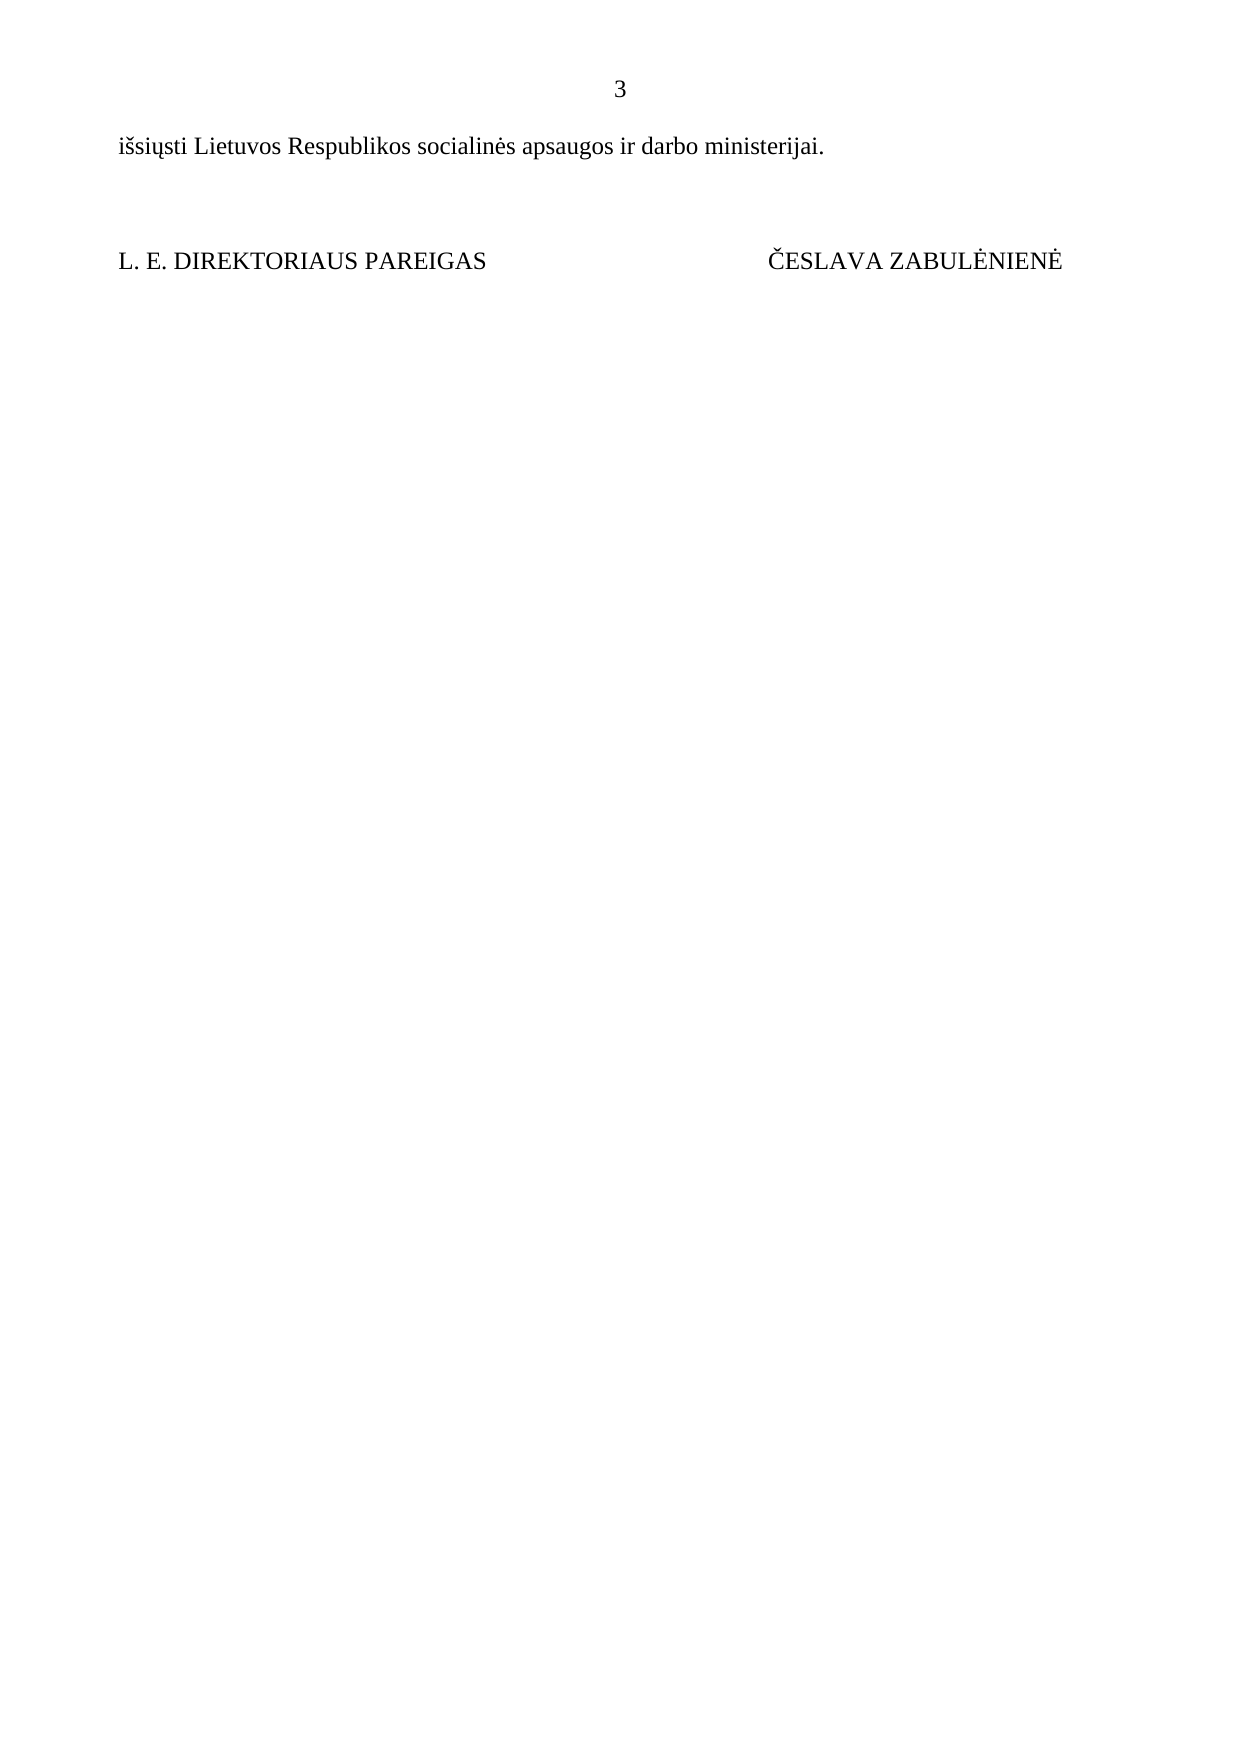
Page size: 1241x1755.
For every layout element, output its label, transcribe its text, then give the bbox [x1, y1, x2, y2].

text L. e. direktoriaus pareigas Česlava Zabulėnienė [118, 246, 1122, 275]
text išsiųsti Lietuvos Respublikos socialinės apsaugos ir darbo ministerijai. [118, 131, 1122, 160]
